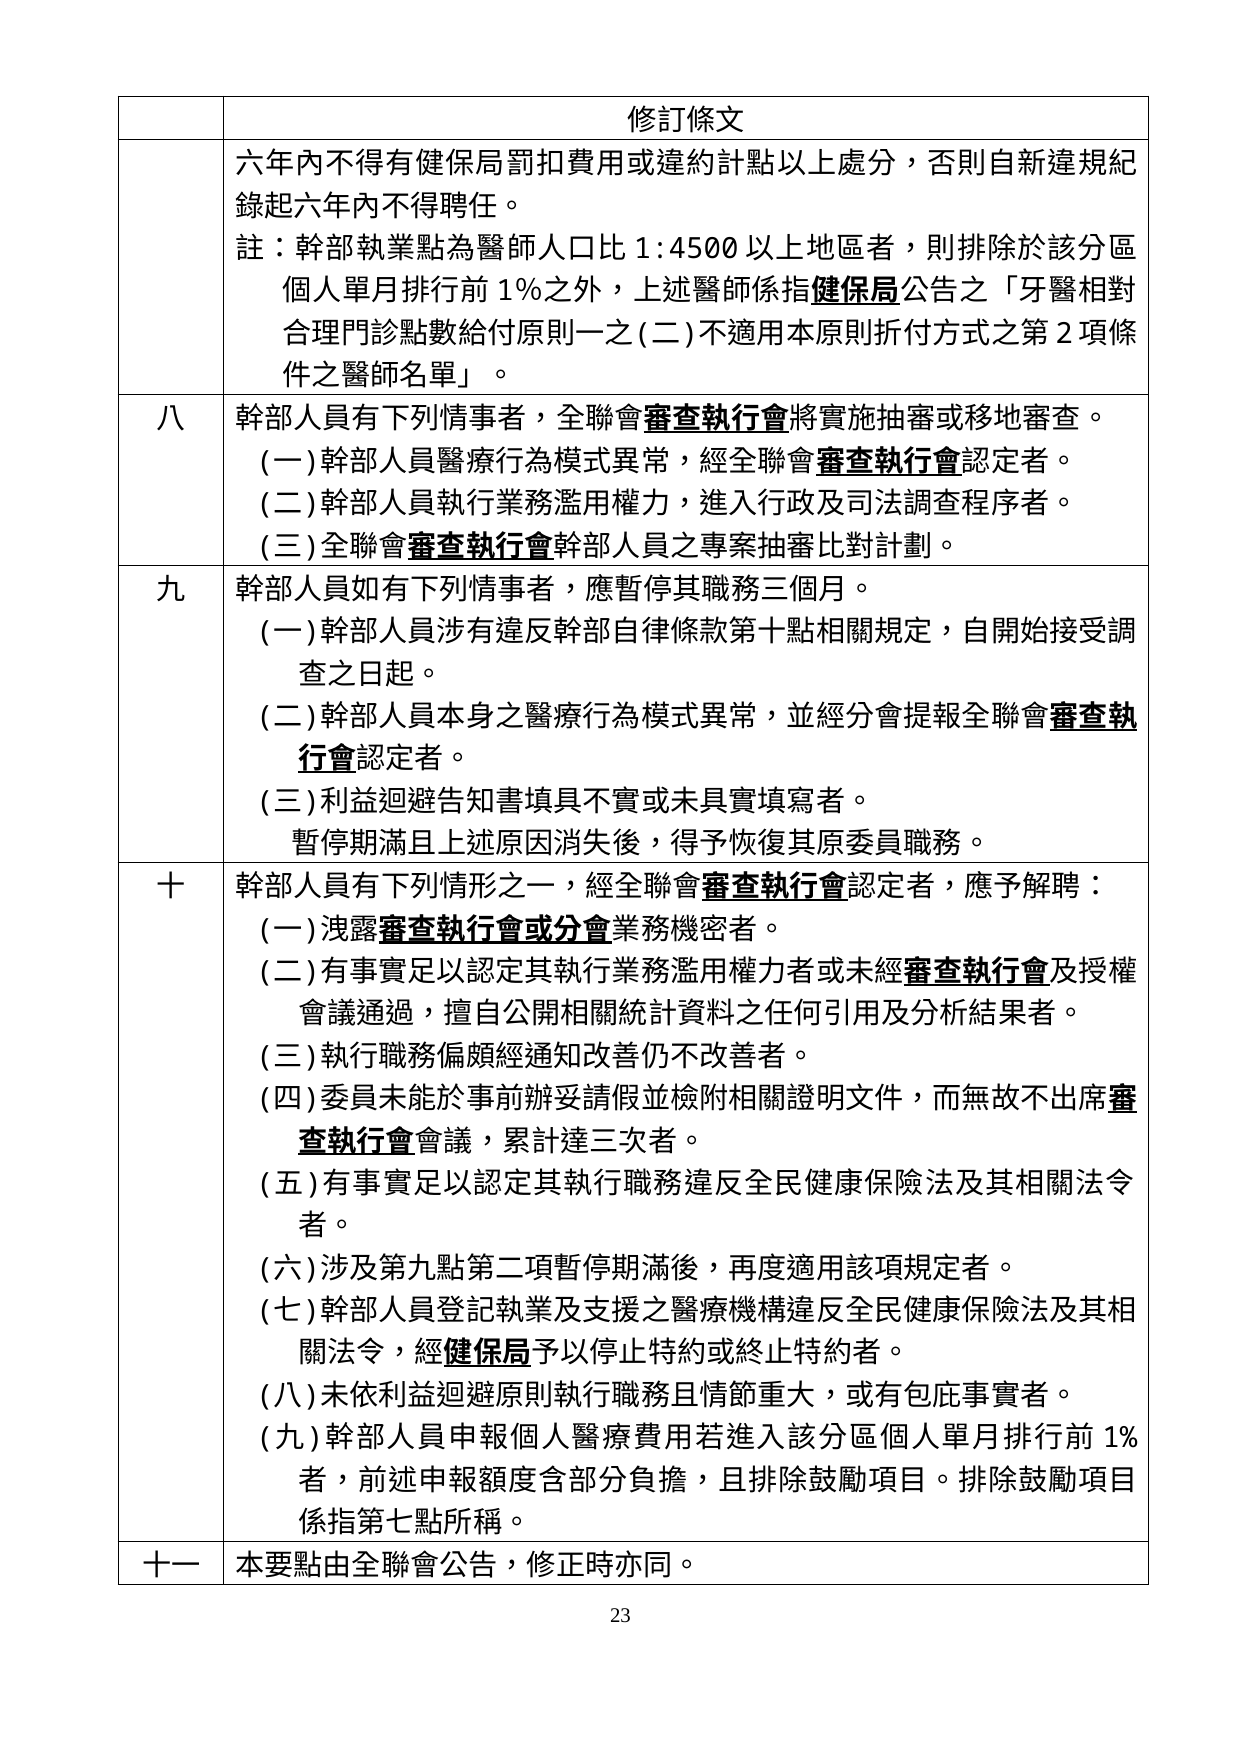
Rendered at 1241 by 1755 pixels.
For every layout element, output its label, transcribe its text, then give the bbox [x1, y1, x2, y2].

table_cell 十 [119, 863, 223, 1541]
table_cell 本要點由全聯會公告，修正時亦同。 [224, 1542, 1148, 1584]
table_cell 幹部人員如有下列情事者，應暫停其職務三個月。 (一)幹部人員涉有違反幹部自律條款第十點相關規定，自開始接受調查之日起。 (二)幹部人員本身之醫療行為模式異常，並經分會提報全聯會審查執行會認定者。 (三)利益迴避告知書填具不實或未具實填寫者。 暫停期滿且上述原因消失後，得予恢復其原委員職務。 [224, 566, 1148, 862]
table_header 修訂條文 [224, 97, 1148, 139]
table_cell 幹部人員有下列情事者，全聯會審查執行會將實施抽審或移地審查。 (一)幹部人員醫療行為模式異常，經全聯會審查執行會認定者。 (二)幹部人員執行業務濫用權力，進入行政及司法調查程序者。 (三)全聯會審查執行會幹部人員之專案抽審比對計劃。 [224, 395, 1148, 564]
table_cell 幹部人員有下列情形之一，經全聯會審查執行會認定者，應予解聘： (一)洩露審查執行會或分會業務機密者。 (二)有事實足以認定其執行業務濫用權力者或未經審查執行會及授權會議通過，擅自公開相關統計資料之任何引用及分析結果者。 (三)執行職務偏頗經通知改善仍不改善者。 (四)委員未能於事前辦妥請假並檢附相關證明文件，而無故不出席審查執行會會議，累計達三次者。 (五)有事實足以認定其執行職務違反全民健康保險法及其相關法令者。 (六)涉及第九點第二項暫停期滿後，再度適用該項規定者。 (七)幹部人員登記執業及支援之醫療機構違反全民健康保險法及其相關法令，經健保局予以停止特約或終止特約者。 (八)未依利益迴避原則執行職務且情節重大，或有包庇事實者。 (九)幹部人員申報個人醫療費用若進入該分區個人單月排行前1%者，前述申報額度含部分負擔，且排除鼓勵項目。排除鼓勵項目係指第七點所稱。 [224, 863, 1148, 1541]
table_cell 六年內不得有健保局罰扣費用或違約計點以上處分，否則自新違規紀錄起六年內不得聘任。 註：幹部執業點為醫師人口比1:4500以上地區者，則排除於該分區個人單月排行前1％之外，上述醫師係指健保局公告之「牙醫相對合理門診點數給付原則一之(二)不適用本原則折付方式之第2項條件之醫師名單」。 [224, 140, 1148, 394]
table_cell 九 [119, 566, 223, 862]
table_cell 八 [119, 395, 223, 564]
table_header [119, 97, 223, 139]
table_cell [119, 140, 223, 394]
table_cell 十一 [119, 1542, 223, 1584]
